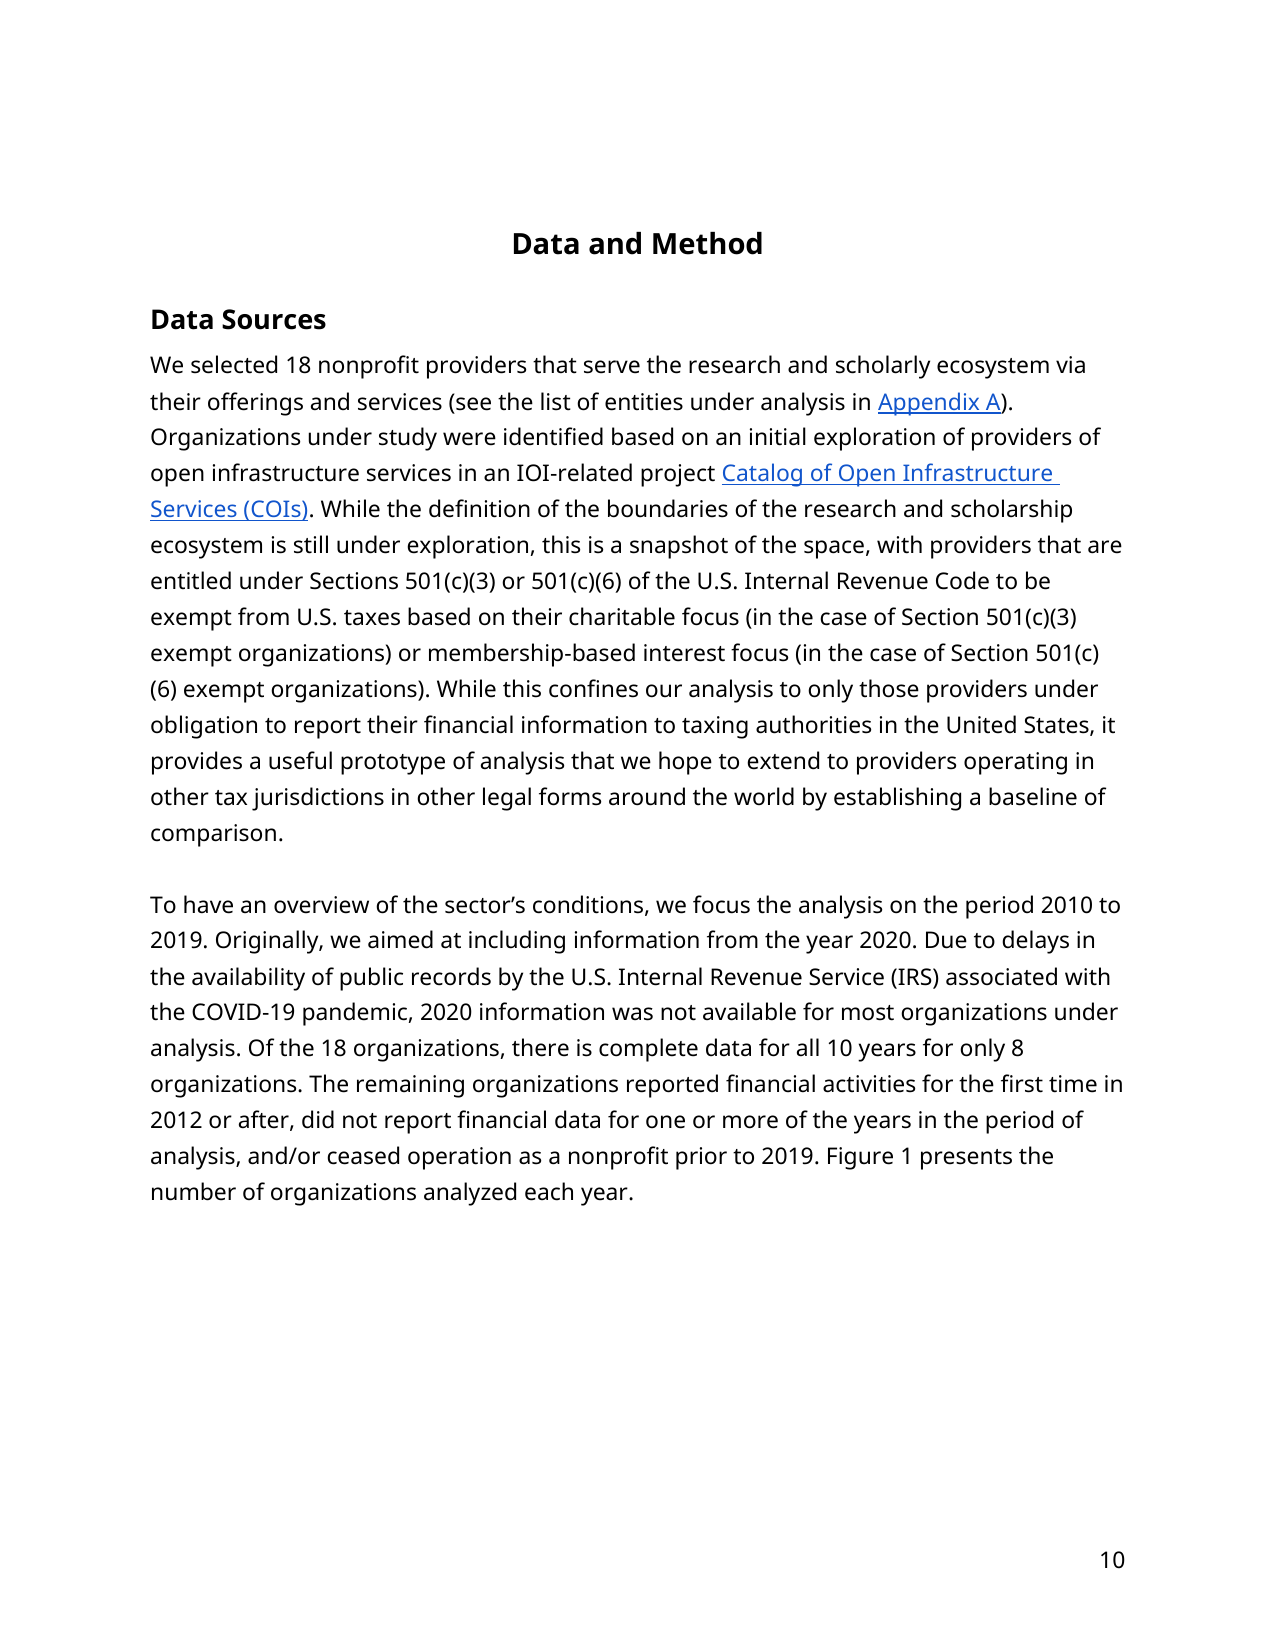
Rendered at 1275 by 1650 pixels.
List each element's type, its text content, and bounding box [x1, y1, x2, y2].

text To have an overview of the sector’s conditions, we focus the analysis on the period 2010 to 2019. Originally, we aimed at including information from the year 2020. Due to delays in the availability of public records by the U.S. Internal Revenue Service (IRS) associated with the COVID-19 pandemic, 2020 information was not available for most organizations under analysis. Of the 18 organizations, there is complete data for all 10 years for only 8 organizations. The remaining organizations reported financial activities for the first time in 2012 or after, did not report financial data for one or more of the years in the period of analysis, and/or ceased operation as a nonprofit prior to 2019. Figure 1 presents the number of organizations analyzed each year. [150, 888, 1125, 1207]
subtitle Data Sources [150, 300, 1125, 337]
text We selected 18 nonprofit providers that serve the research and scholarly ecosystem via their offerings and services (see the list of entities under analysis in Appendix A). Organizations under study were identified based on an initial exploration of providers of open infrastructure services in an IOI-related project Catalog of Open Infrastructure Services (COIs). While the definition of the boundaries of the research and scholarship ecosystem is still under exploration, this is a snapshot of the space, with providers that are entitled under Sections 501(c)(3) or 501(c)(6) of the U.S. Internal Revenue Code to be exempt from U.S. taxes based on their charitable focus (in the case of Section 501(c)(3) exempt organizations) or membership-based interest focus (in the case of Section 501(c)(6) exempt organizations). While this confines our analysis to only those providers under obligation to report their financial information to taxing authorities in the United States, it provides a useful prototype of analysis that we hope to extend to providers operating in other tax jurisdictions in other legal forms around the world by establishing a baseline of comparison. [150, 349, 1125, 848]
subtitle Data and Method [150, 223, 1125, 263]
